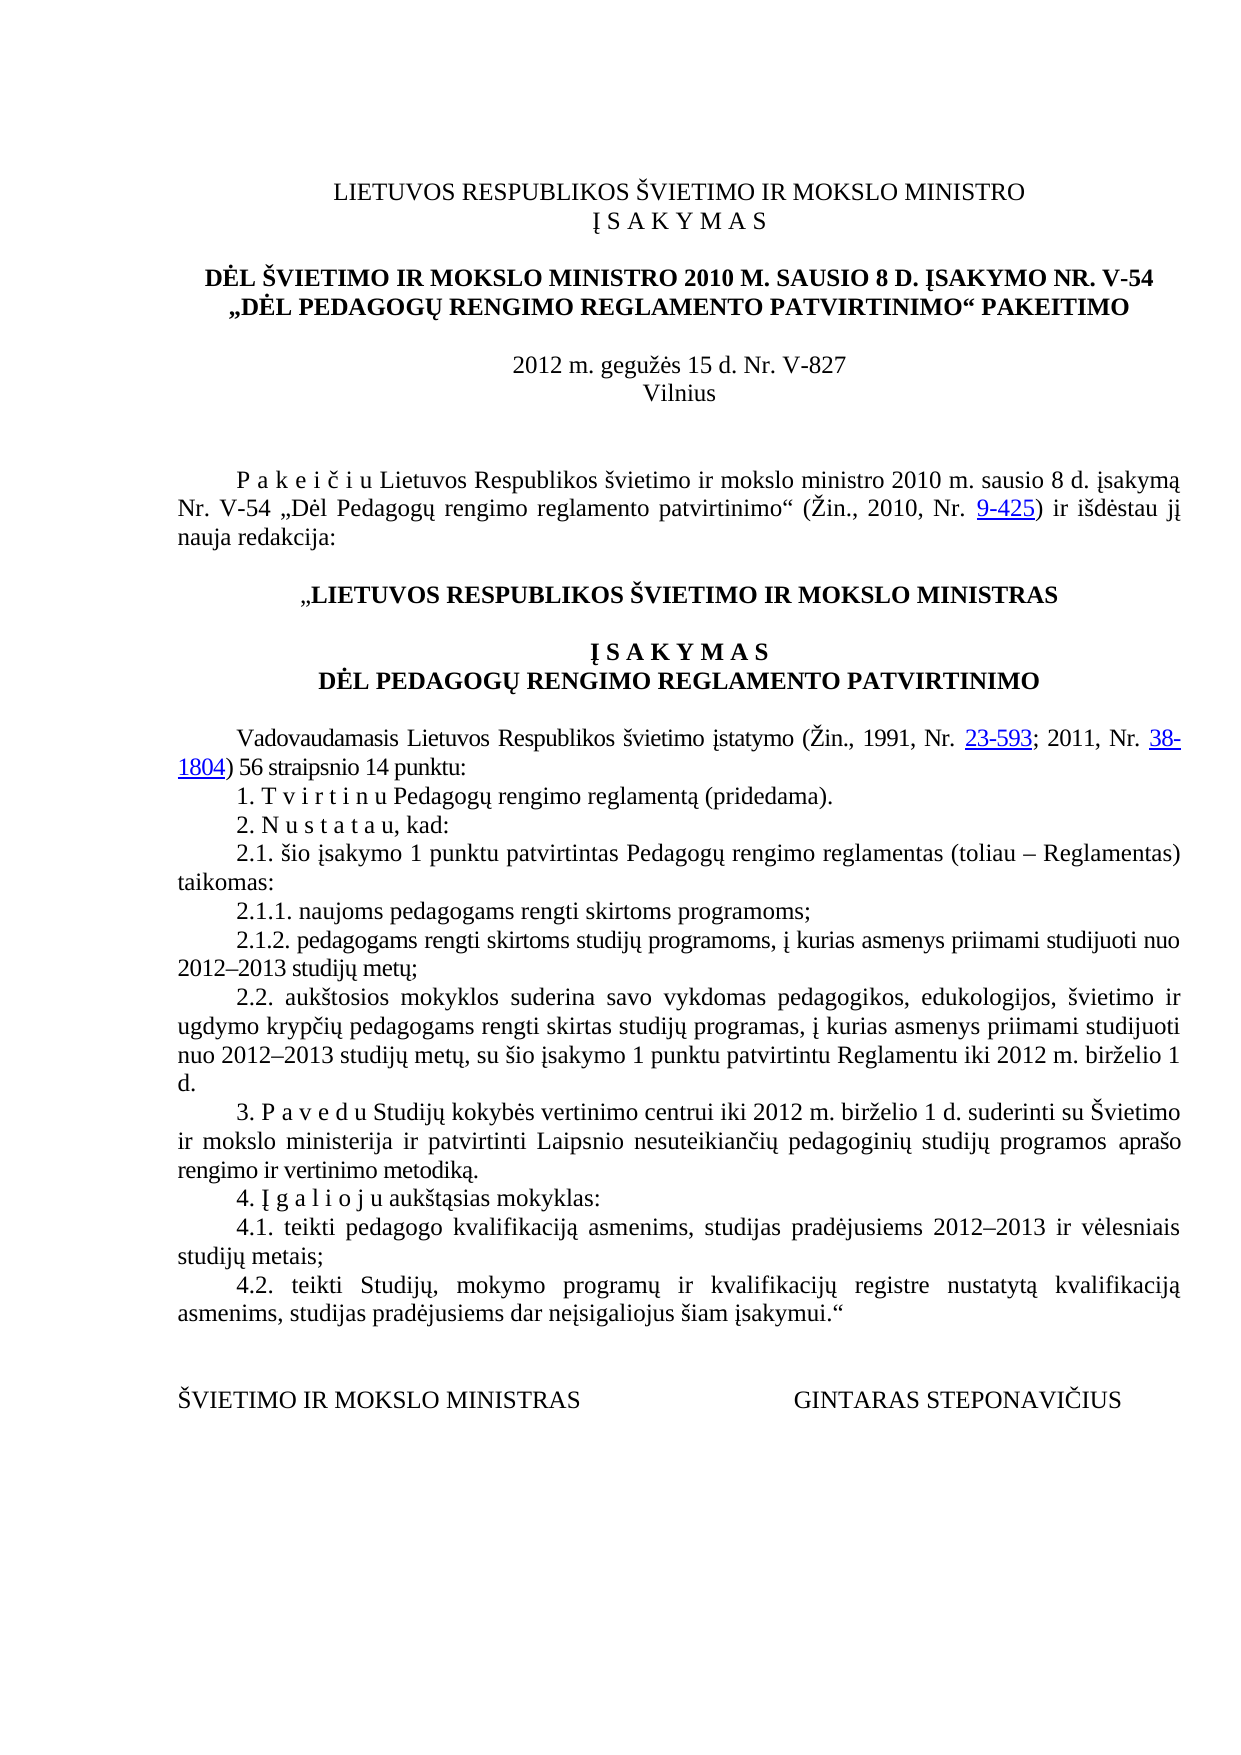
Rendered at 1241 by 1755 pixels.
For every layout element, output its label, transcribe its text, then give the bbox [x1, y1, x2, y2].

text 4.1. teikti pedagogo kvalifikaciją asmenims, studijas pradėjusiems 2012–2013 ir vėlesniais studijų metais; [177, 1212, 1181, 1270]
text „LIETUVOS RESPUBLIKOS ŠVIETIMO IR MOKSLO MINISTRAS [177, 580, 1181, 608]
text 2.1. šio įsakymo 1 punktu patvirtintas Pedagogų rengimo reglamentas (toliau – Reglamentas) taikomas: [177, 838, 1181, 896]
text 1. T v i r t i n u Pedagogų rengimo reglamentą (pridedama). [177, 781, 1181, 810]
text 2.1.2. pedagogams rengti skirtoms studijų programoms, į kurias asmenys priimami studijuoti nuo 2012–2013 studijų metų; [177, 925, 1181, 982]
text 3. P a v e d u Studijų kokybės vertinimo centrui iki 2012 m. birželio 1 d. suderinti su Švietimo ir mokslo ministerija ir patvirtinti Laipsnio nesuteikiančių pedagoginių studijų programos aprašo rengimo ir vertinimo metodiką. [177, 1097, 1181, 1183]
text Į S A K Y M A S [177, 637, 1181, 666]
text DĖL ŠVIETIMO IR MOKSLO MINISTRO 2010 M. SAUSIO 8 D. ĮSAKYMO Nr. V-54 „DĖL PEDAGOGŲ RENGIMO REGLAMENTO PATVIRTINIMO“ PAKEITIMO [177, 263, 1181, 321]
text Vilnius [177, 378, 1181, 407]
text Vadovaudamasis Lietuvos Respublikos švietimo įstatymo (Žin., 1991, Nr. 23-593; 2011, Nr. 38-1804) 56 straipsnio 14 punktu: [177, 723, 1181, 781]
text P a k e i č i u Lietuvos Respublikos švietimo ir mokslo ministro 2010 m. sausio 8 d. įsakymą Nr. V-54 „Dėl Pedagogų rengimo reglamento patvirtinimo“ (Žin., 2010, Nr. 9-425) ir išdėstau jį nauja redakcija: [177, 465, 1181, 551]
text 4.2. teikti Studijų, mokymo programų ir kvalifikacijų registre nustatytą kvalifikaciją asmenims, studijas pradėjusiems dar neįsigaliojus šiam įsakymui.“ [177, 1270, 1181, 1327]
text 2.2. aukštosios mokyklos suderina savo vykdomas pedagogikos, edukologijos, švietimo ir ugdymo krypčių pedagogams rengti skirtas studijų programas, į kurias asmenys priimami studijuoti nuo 2012–2013 studijų metų, su šio įsakymo 1 punktu patvirtintu Reglamentu iki 2012 m. birželio 1 d. [177, 982, 1181, 1097]
text Švietimo ir mokslo ministras Gintaras Steponavičius [177, 1385, 1181, 1413]
text DĖL PEDAGOGŲ RENGIMO REGLAMENTO PATVIRTINIMO [177, 666, 1181, 695]
text LIETUVOS RESPUBLIKOS ŠVIETIMO IR MOKSLO MINISTRO [177, 177, 1181, 206]
text 2012 m. gegužės 15 d. Nr. V-827 [177, 350, 1181, 378]
text 2.1.1. naujoms pedagogams rengti skirtoms programoms; [177, 896, 1181, 925]
text Į S A K Y M A S [177, 206, 1181, 235]
text 2. N u s t a t a u, kad: [177, 810, 1181, 838]
text 4. Į g a l i o j u aukštąsias mokyklas: [177, 1183, 1181, 1212]
